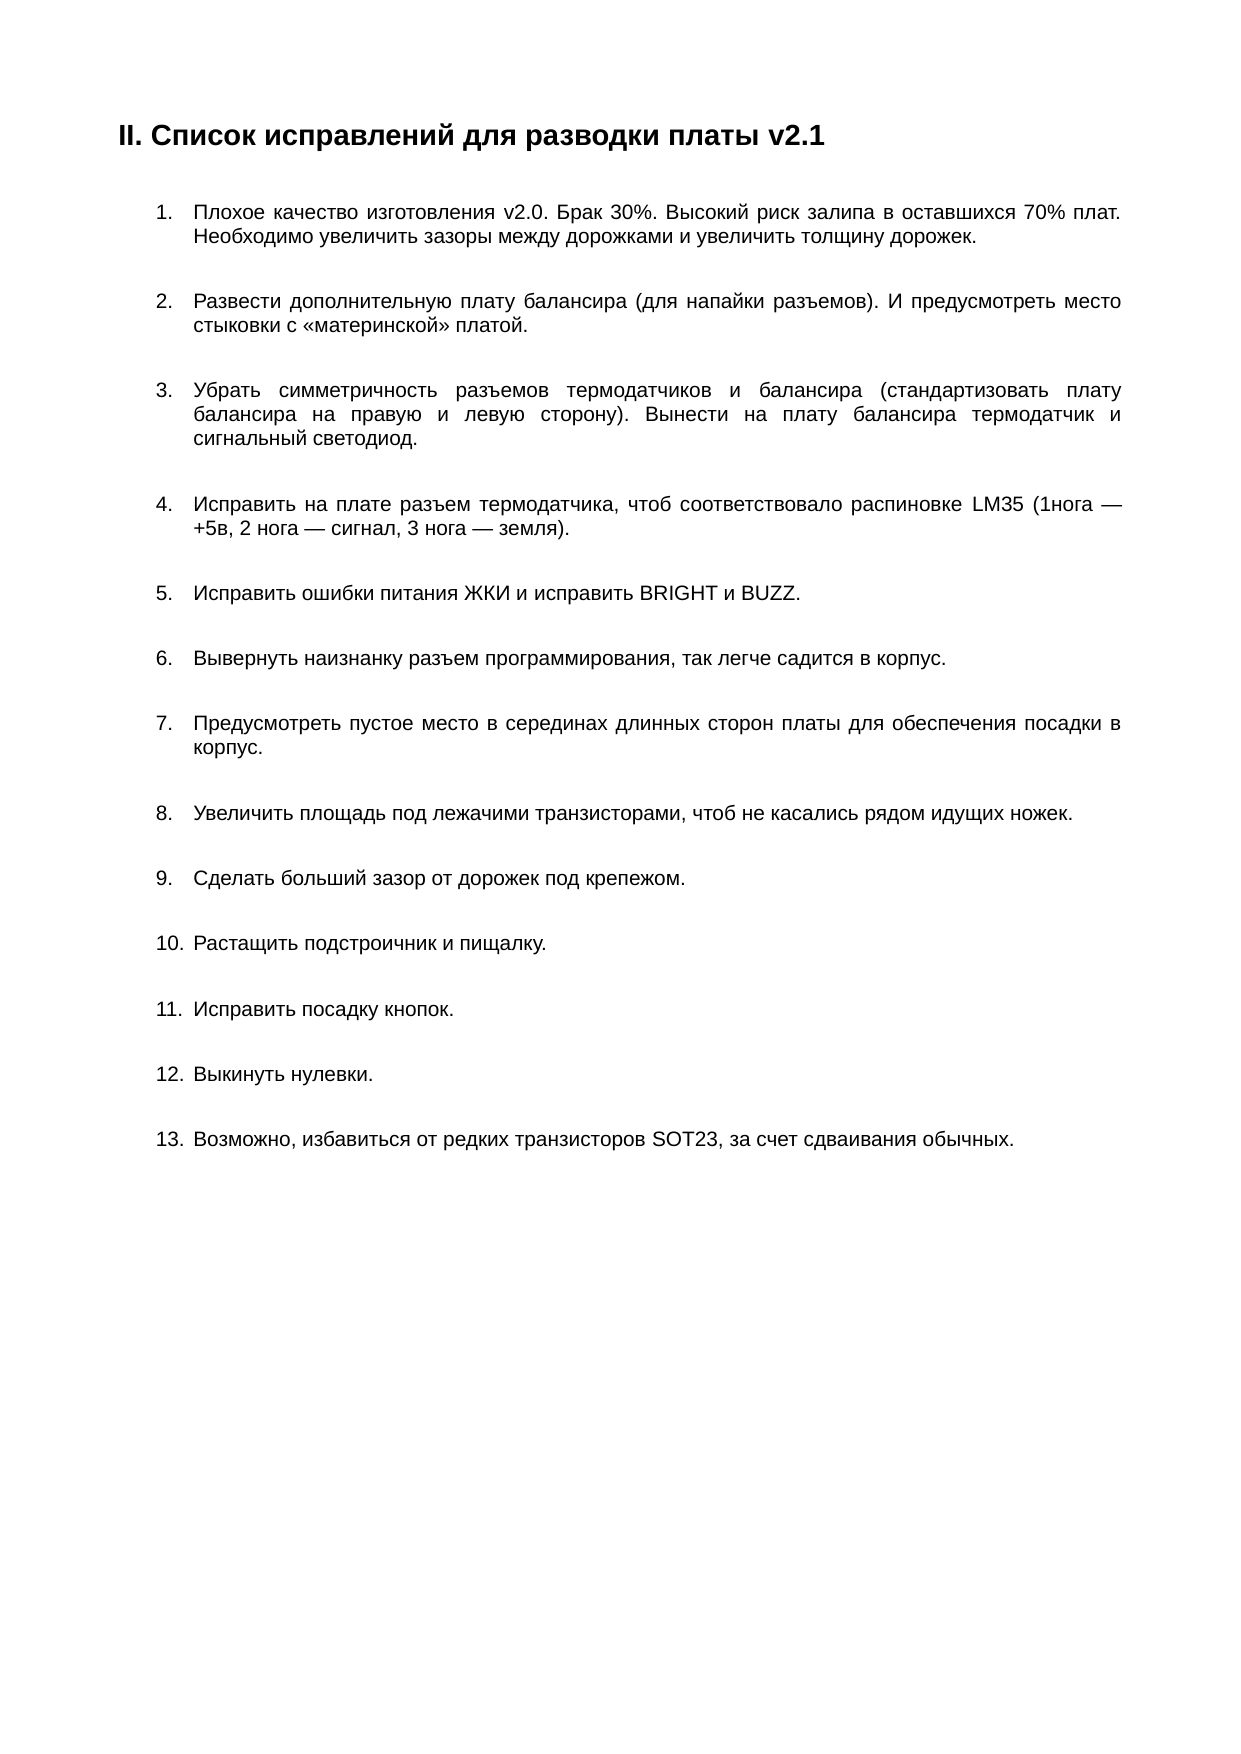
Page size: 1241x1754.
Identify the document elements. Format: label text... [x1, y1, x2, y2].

list Исправить на плате разъем термодатчика, чтоб соответствовало распиновке LM35 (1нога — +5в, 2 нога — сигнал, 3 нога — земля). [156, 491, 1122, 539]
list Выкинуть нулевки. [156, 1062, 1122, 1086]
list Плохое качество изготовления v2.0. Брак 30%. Высокий риск залипа в оставшихся 70% плат. Необходимо увеличить зазоры между дорожками и увеличить толщину дорожек. [156, 199, 1122, 247]
list Исправить посадку кнопок. [156, 996, 1122, 1020]
list Предусмотреть пустое место в серединах длинных сторон платы для обеспечения посадки в корпус. [156, 711, 1122, 759]
list Увеличить площадь под лежачими транзисторами, чтоб не касались рядом идущих ножек. [156, 801, 1122, 824]
list Развести дополнительную плату балансира (для напайки разъемов). И предусмотреть место стыковки с «материнской» платой. [156, 289, 1122, 337]
list Исправить ошибки питания ЖКИ и исправить BRIGHT и BUZZ. [156, 581, 1122, 604]
list Возможно, избавиться от редких транзисторов SOT23, за счет сдваивания обычных. [156, 1127, 1122, 1151]
text II. Список исправлений для разводки платы v2.1 [118, 118, 1122, 152]
list Сделать больший зазор от дорожек под крепежом. [156, 866, 1122, 890]
list Растащить подстроичник и пищалку. [156, 931, 1122, 955]
list Вывернуть наизнанку разъем программирования, так легче садится в корпус. [156, 646, 1122, 670]
list Убрать симметричность разъемов термодатчиков и балансира (стандартизовать плату балансира на правую и левую сторону). Вынести на плату балансира термодатчик и сигнальный светодиод. [156, 378, 1122, 450]
